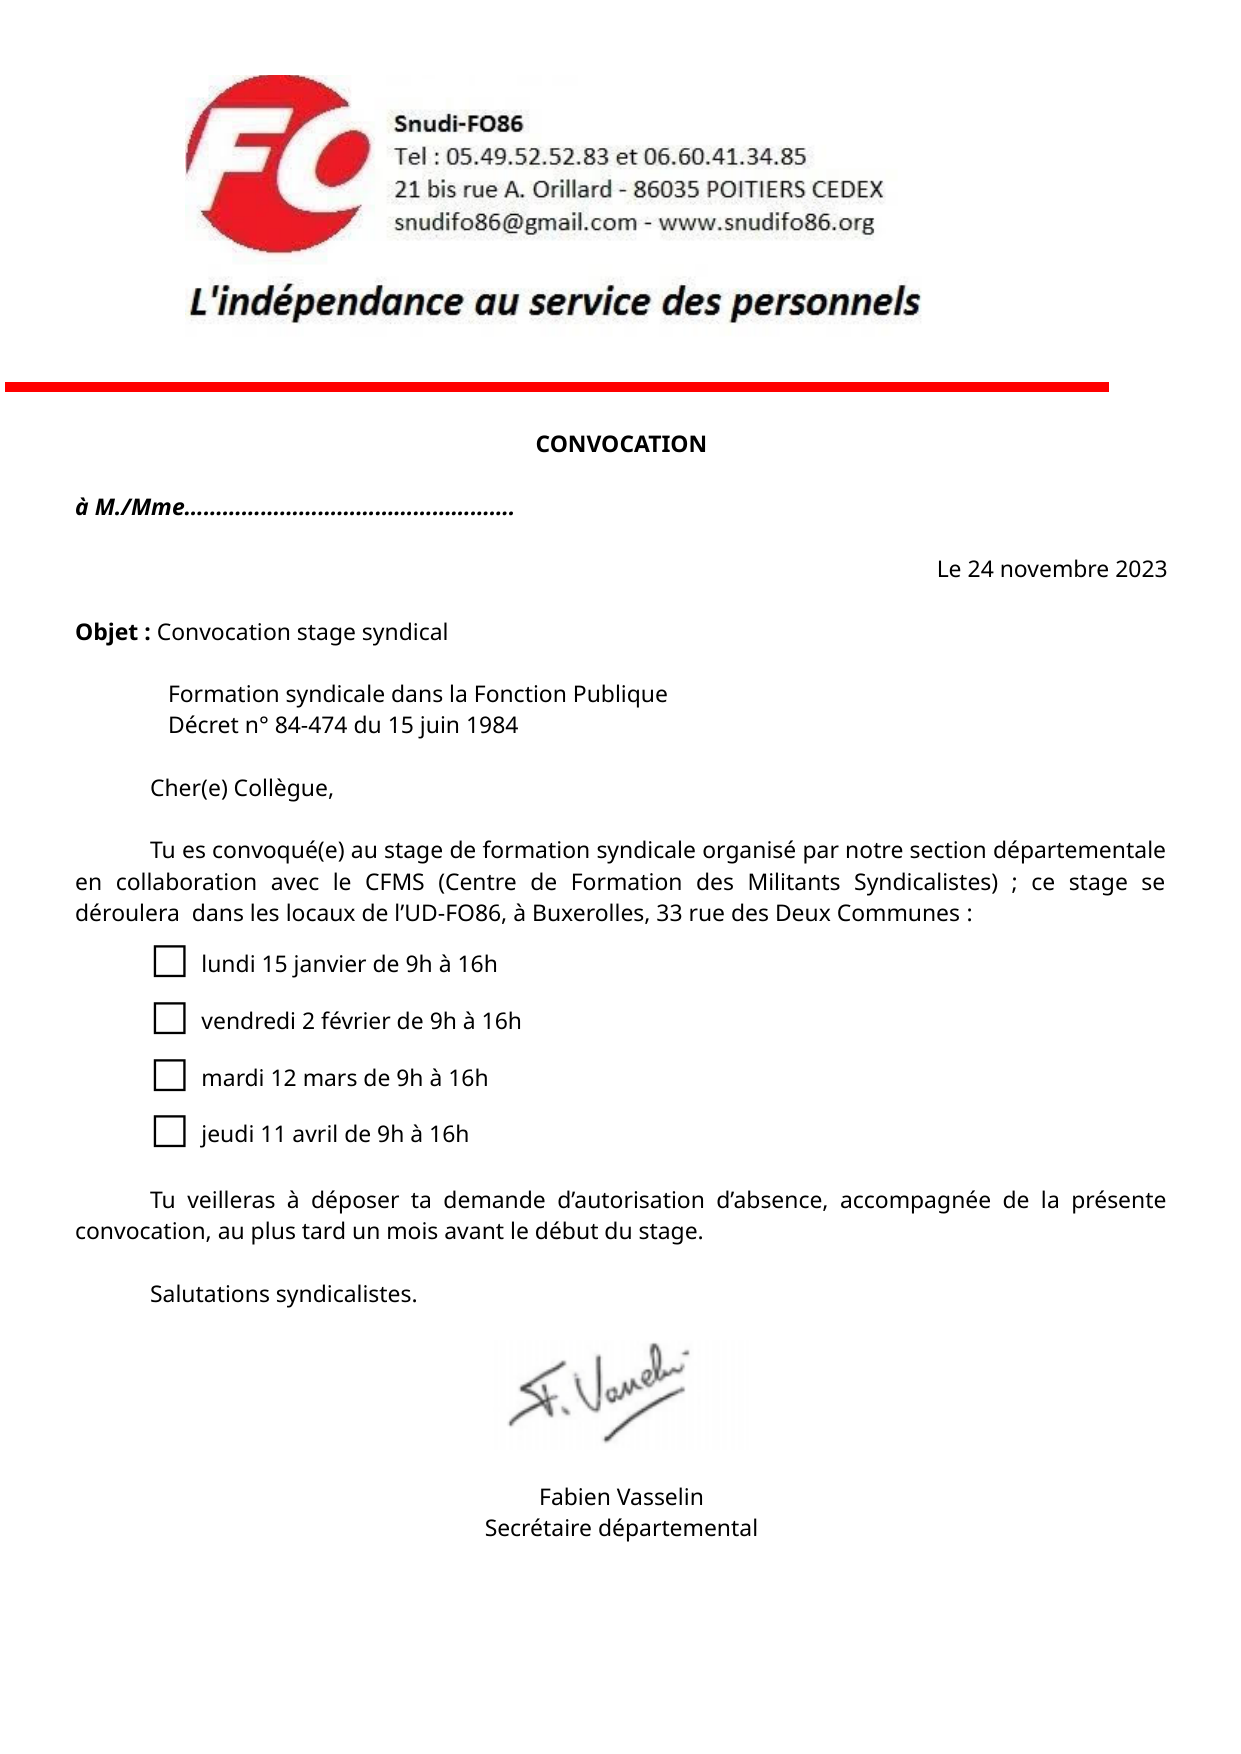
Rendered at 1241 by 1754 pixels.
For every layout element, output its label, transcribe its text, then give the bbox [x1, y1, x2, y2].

text Objet : Convocation stage syndical [75, 616, 1168, 647]
text □ vendredi 2 février de 9h à 16h [75, 985, 1168, 1042]
text □ lundi 15 janvier de 9h à 16h [75, 928, 1168, 985]
text Secrétaire départemental [75, 1512, 1168, 1543]
text Le 24 novembre 2023 [75, 553, 1168, 584]
text à M./Mme……………………………………………. [75, 491, 1168, 522]
text Formation syndicale dans la Fonction Publique [150, 678, 1168, 709]
text □ jeudi 11 avril de 9h à 16h [75, 1098, 1168, 1155]
text Fabien Vasselin [75, 1481, 1168, 1512]
text Tu veilleras à déposer ta demande d’autorisation d’absence, accompagnée de la présente convocation, au plus tard un mois avant le début du stage. [75, 1184, 1168, 1246]
text □ mardi 12 mars de 9h à 16h [75, 1042, 1168, 1098]
text Tu es convoqué(e) au stage de formation syndicale organisé par notre section départementale en collaboration avec le CFMS (Centre de Formation des Militants Syndicalistes) ; ce stage se déroulera dans les locaux de l’UD-FO86, à Buxerolles, 33 rue des Deux Communes : [75, 834, 1168, 928]
text Salutations syndicalistes. [75, 1278, 1168, 1309]
text Décret n° 84-474 du 15 juin 1984 [150, 709, 1168, 741]
text CONVOCATION [75, 428, 1168, 459]
text Cher(e) Collègue, [75, 772, 1168, 803]
